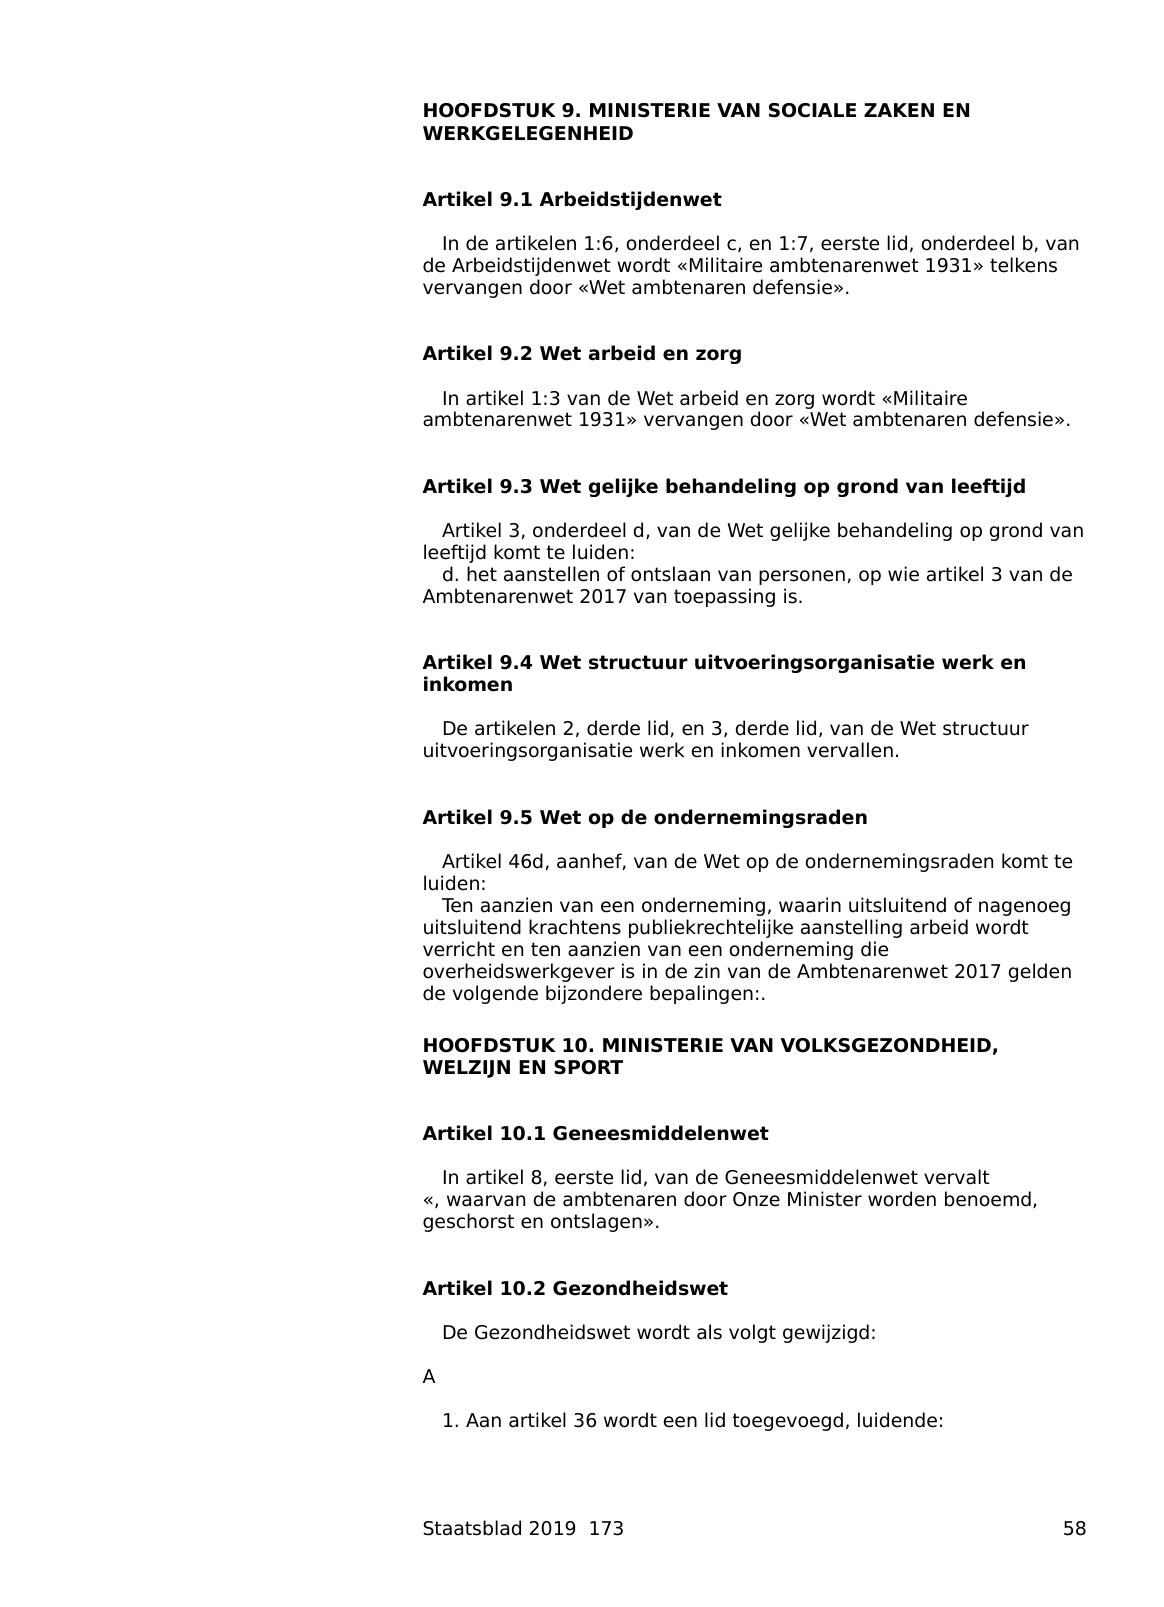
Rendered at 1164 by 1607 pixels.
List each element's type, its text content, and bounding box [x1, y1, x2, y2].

subtitle Artikel 9.5 Wet op de ondernemingsraden [422, 807, 1087, 829]
subtitle Artikel 9.4 Wet structuur uitvoeringsorganisatie werk en inkomen [422, 652, 1087, 696]
text In de artikelen 1:6, onderdeel c, en 1:7, eerste lid, onderdeel b, van de Arbeidstijdenwet wordt «Militaire ambtenarenwet 1931» telkens vervangen door «Wet ambtenaren defensie». [422, 233, 1087, 299]
subtitle Artikel 9.3 Wet gelijke behandeling op grond van leeftijd [422, 476, 1087, 498]
subtitle HOOFDSTUK 9. MINISTERIE VAN SOCIALE ZAKEN EN WERKGELEGENHEID [422, 100, 1087, 144]
text 1. Aan artikel 36 wordt een lid toegevoegd, luidende: [422, 1410, 1087, 1432]
text Artikel 3, onderdeel d, van de Wet gelijke behandeling op grond van leeftijd komt te luiden: [422, 520, 1087, 564]
subtitle Artikel 9.1 Arbeidstijdenwet [422, 189, 1087, 211]
subtitle HOOFDSTUK 10. MINISTERIE VAN VOLKSGEZONDHEID, WELZIJN EN SPORT [422, 1035, 1087, 1079]
subtitle Artikel 10.1 Geneesmiddelenwet [422, 1123, 1087, 1145]
text In artikel 1:3 van de Wet arbeid en zorg wordt «Militaire ambtenarenwet 1931» vervangen door «Wet ambtenaren defensie». [422, 387, 1087, 431]
text d. het aanstellen of ontslaan van personen, op wie artikel 3 van de Ambtenarenwet 2017 van toepassing is. [422, 564, 1087, 608]
text De artikelen 2, derde lid, en 3, derde lid, van de Wet structuur uitvoeringsorganisatie werk en inkomen vervallen. [422, 718, 1087, 762]
text De Gezondheidswet wordt als volgt gewijzigd: [422, 1322, 1087, 1344]
text In artikel 8, eerste lid, van de Geneesmiddelenwet vervalt «, waarvan de ambtenaren door Onze Minister worden benoemd, geschorst en ontslagen». [422, 1167, 1087, 1233]
text A [422, 1366, 1087, 1388]
subtitle Artikel 10.2 Gezondheidswet [422, 1277, 1087, 1299]
text Artikel 46d, aanhef, van de Wet op de ondernemingsraden komt te luiden: [422, 851, 1087, 895]
subtitle Artikel 9.2 Wet arbeid en zorg [422, 343, 1087, 365]
text Ten aanzien van een onderneming, waarin uitsluitend of nagenoeg uitsluitend krachtens publiekrechtelijke aanstelling arbeid wordt verricht en ten aanzien van een onderneming die overheidswerkgever is in de zin van de Ambtenarenwet 2017 gelden de volgende bijzondere bepalingen:. [422, 895, 1087, 1005]
